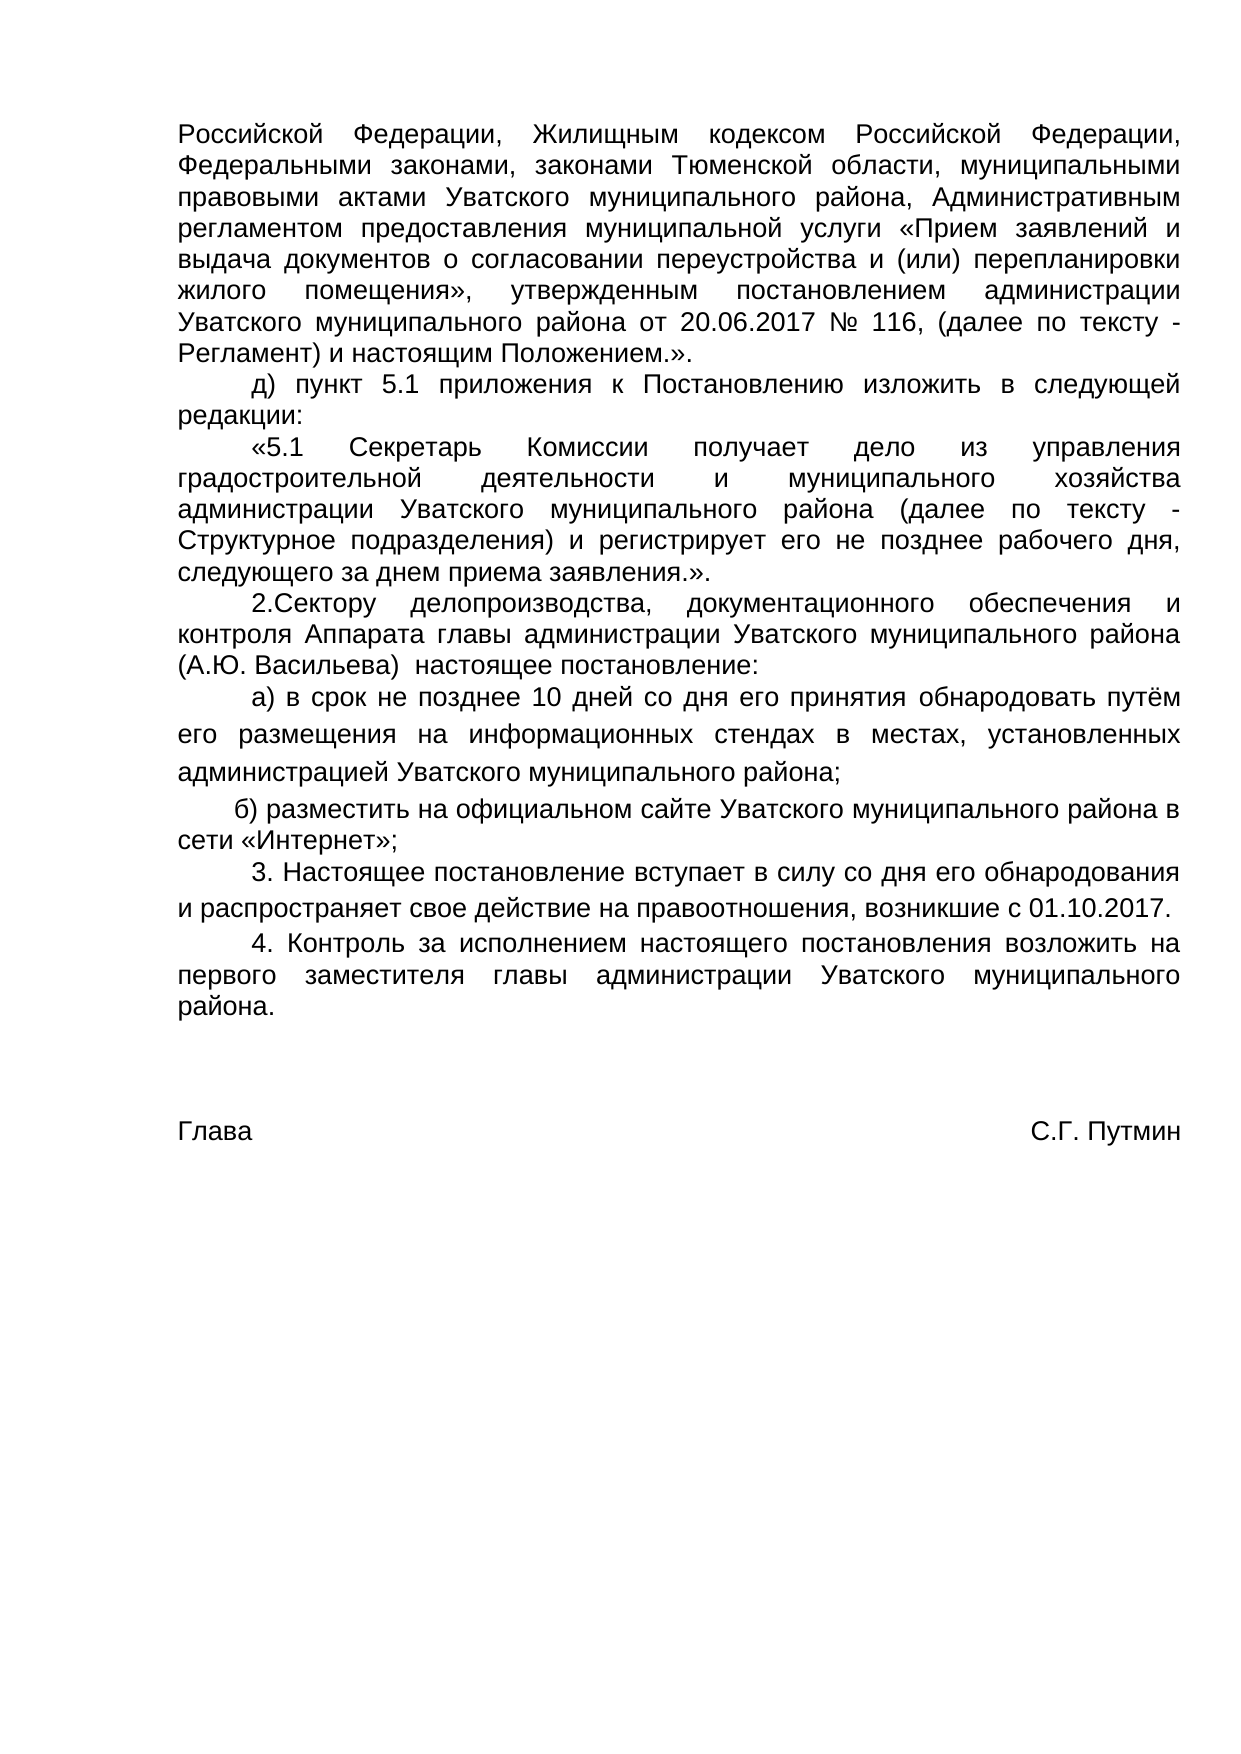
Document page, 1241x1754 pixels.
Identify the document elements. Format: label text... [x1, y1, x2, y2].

text Глава С.Г. Путмин [177, 1115, 1181, 1146]
text д) пункт 5.1 приложения к Постановлению изложить в следующей редакции: [177, 368, 1181, 431]
text а) в срок не позднее 10 дней со дня его принятия обнародовать путём его размещения на информационных стендах в местах, установленных администрацией Уватского муниципального района; [177, 681, 1181, 787]
text 3. Настоящее постановление вступает в силу со дня его обнародования и распространяет свое действие на правоотношения, возникшие с 01.10.2017. [177, 856, 1181, 923]
text Российской Федерации, Жилищным кодексом Российской Федерации, Федеральными законами, законами Тюменской области, муниципальными правовыми актами Уватского муниципального района, Административным регламентом предоставления муниципальной услуги «Прием заявлений и выдача документов о согласовании переустройства и (или) перепланировки жилого помещения», утвержденным постановлением администрации Уватского муниципального района от 20.06.2017 № 116, (далее по тексту - Регламент) и настоящим Положением.». [177, 118, 1181, 368]
text 2.Сектору делопроизводства, документационного обеспечения и контроля Аппарата главы администрации Уватского муниципального района (А.Ю. Васильева) настоящее постановление: [177, 587, 1181, 681]
text 4. Контроль за исполнением настоящего постановления возложить на первого заместителя главы администрации Уватского муниципального района. [177, 927, 1181, 1021]
text «5.1 Секретарь Комиссии получает дело из управления градостроительной деятельности и муниципального хозяйства администрации Уватского муниципального района (далее по тексту - Структурное подразделения) и регистрирует его не позднее рабочего дня, следующего за днем приема заявления.». [177, 431, 1181, 587]
text б) разместить на официальном сайте Уватского муниципального района в сети «Интернет»; [177, 793, 1181, 856]
